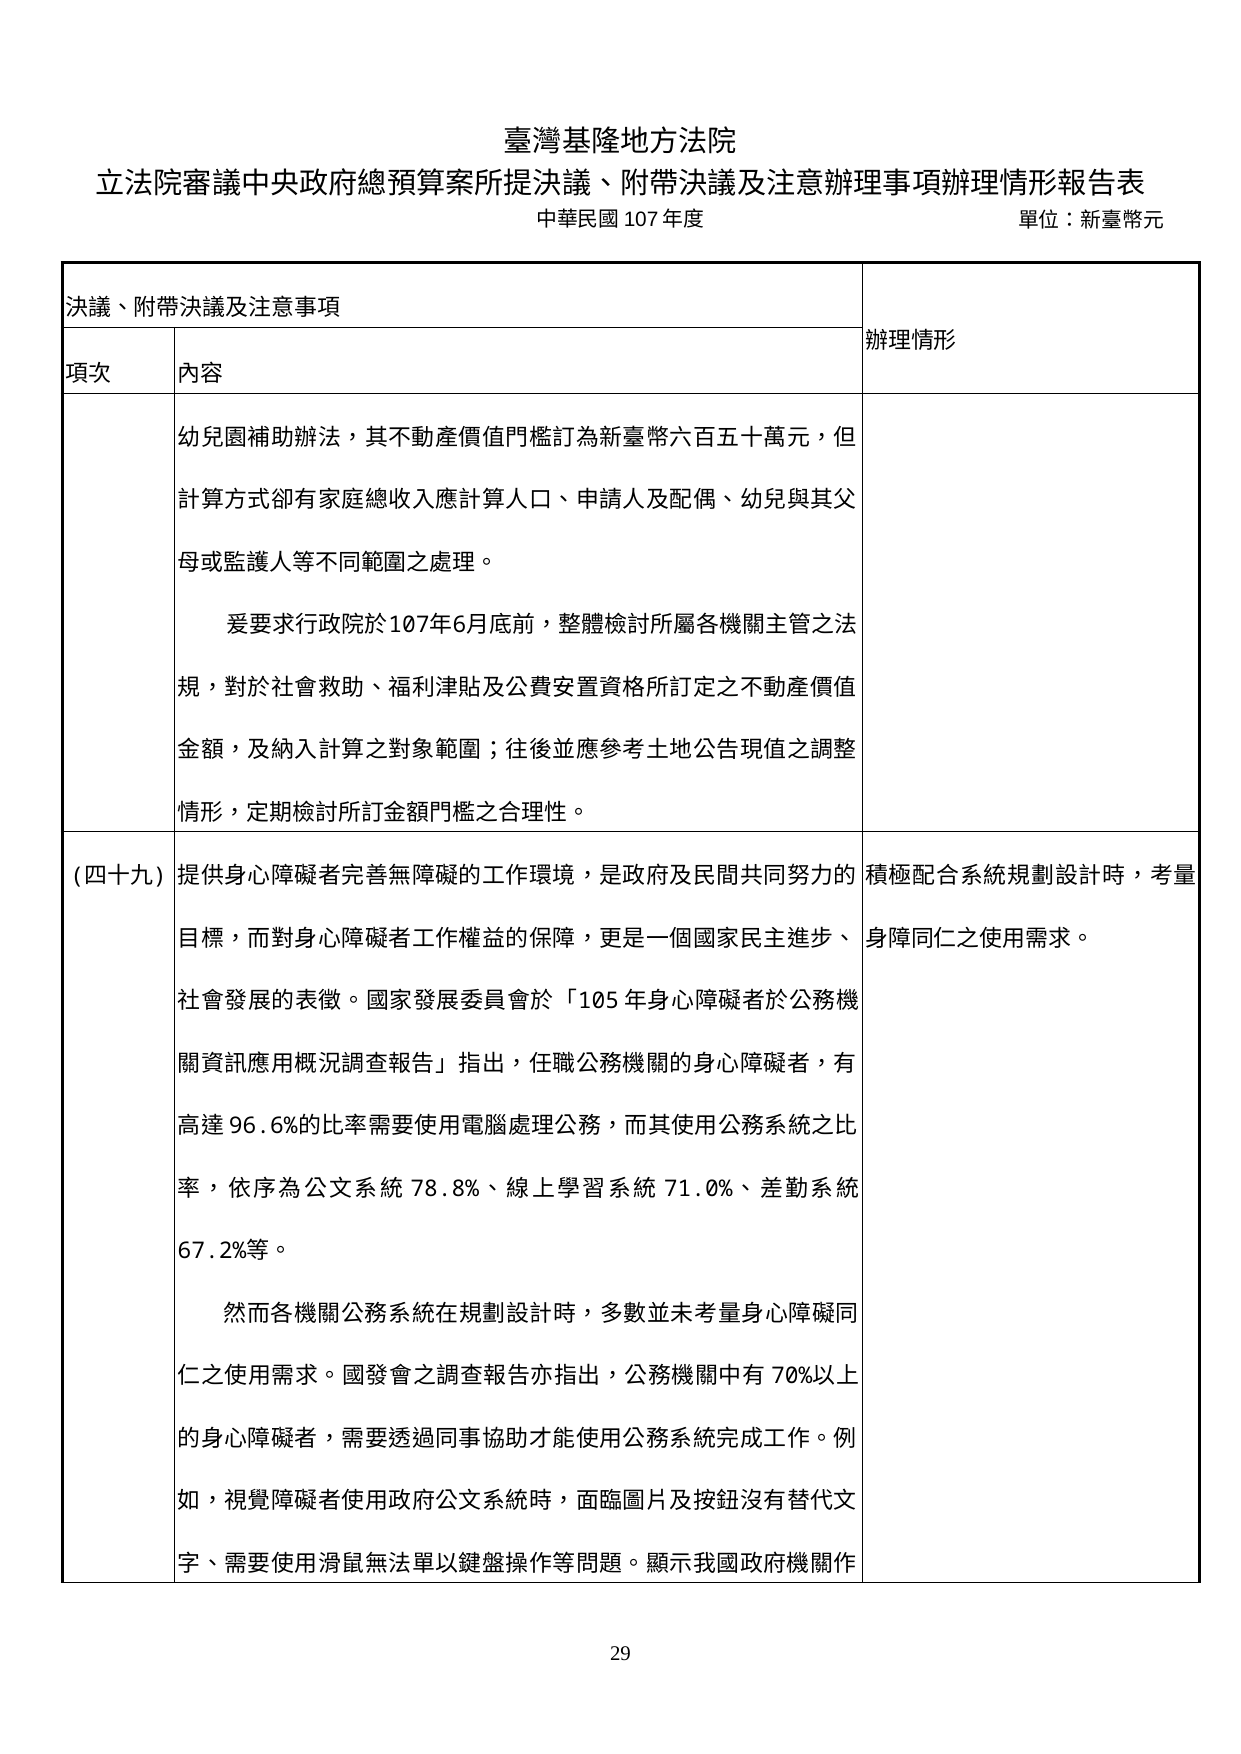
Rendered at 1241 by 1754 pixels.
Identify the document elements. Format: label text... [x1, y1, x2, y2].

table_cell 項次 [64, 328, 174, 392]
table_cell 內容 [175, 328, 862, 392]
table_cell 幼兒園補助辦法，其不動產價值門檻訂為新臺幣六百五十萬元，但計算方式卻有家庭總收入應計算人口、申請人及配偶、幼兒與其父母或監護人等不同範圍之處理。 爰要求行政院於107年6月底前，整體檢討所屬各機關主管之法規，對於社會救助、福利津貼及公費安置資格所訂定之不動產價值金額，及納入計算之對象範圍；往後並應參考土地公告現值之調整情形，定期檢討所訂金額門檻之合理性。 [175, 394, 862, 831]
table_cell (四十九) [64, 832, 174, 1582]
table_header 辦理情形 [863, 264, 1198, 392]
table_cell [863, 394, 1198, 831]
table_header 決議、附帶決議及注意事項 [64, 264, 862, 327]
table_cell 積極配合系統規劃設計時，考量身障同仁之使用需求。 [863, 832, 1198, 1582]
table_cell 提供身心障礙者完善無障礙的工作環境，是政府及民間共同努力的目標，而對身心障礙者工作權益的保障，更是一個國家民主進步、社會發展的表徵。國家發展委員會於「105年身心障礙者於公務機關資訊應用概況調查報告」指出，任職公務機關的身心障礙者，有高達96.6%的比率需要使用電腦處理公務，而其使用公務系統之比率，依序為公文系統78.8%、線上學習系統71.0%、差勤系統67.2%等。 然而各機關公務系統在規劃設計時，多數並未考量身心障礙同仁之使用需求。國發會之調查報告亦指出，公務機關中有70%以上的身心障礙者，需要透過同事協助才能使用公務系統完成工作。例如，視覺障礙者使用政府公文系統時，面臨圖片及按鈕沒有替代文字、需要使用滑鼠無法單以鍵盤操作等問題。顯示我國政府機關作 [175, 832, 862, 1582]
table_cell [64, 394, 174, 831]
